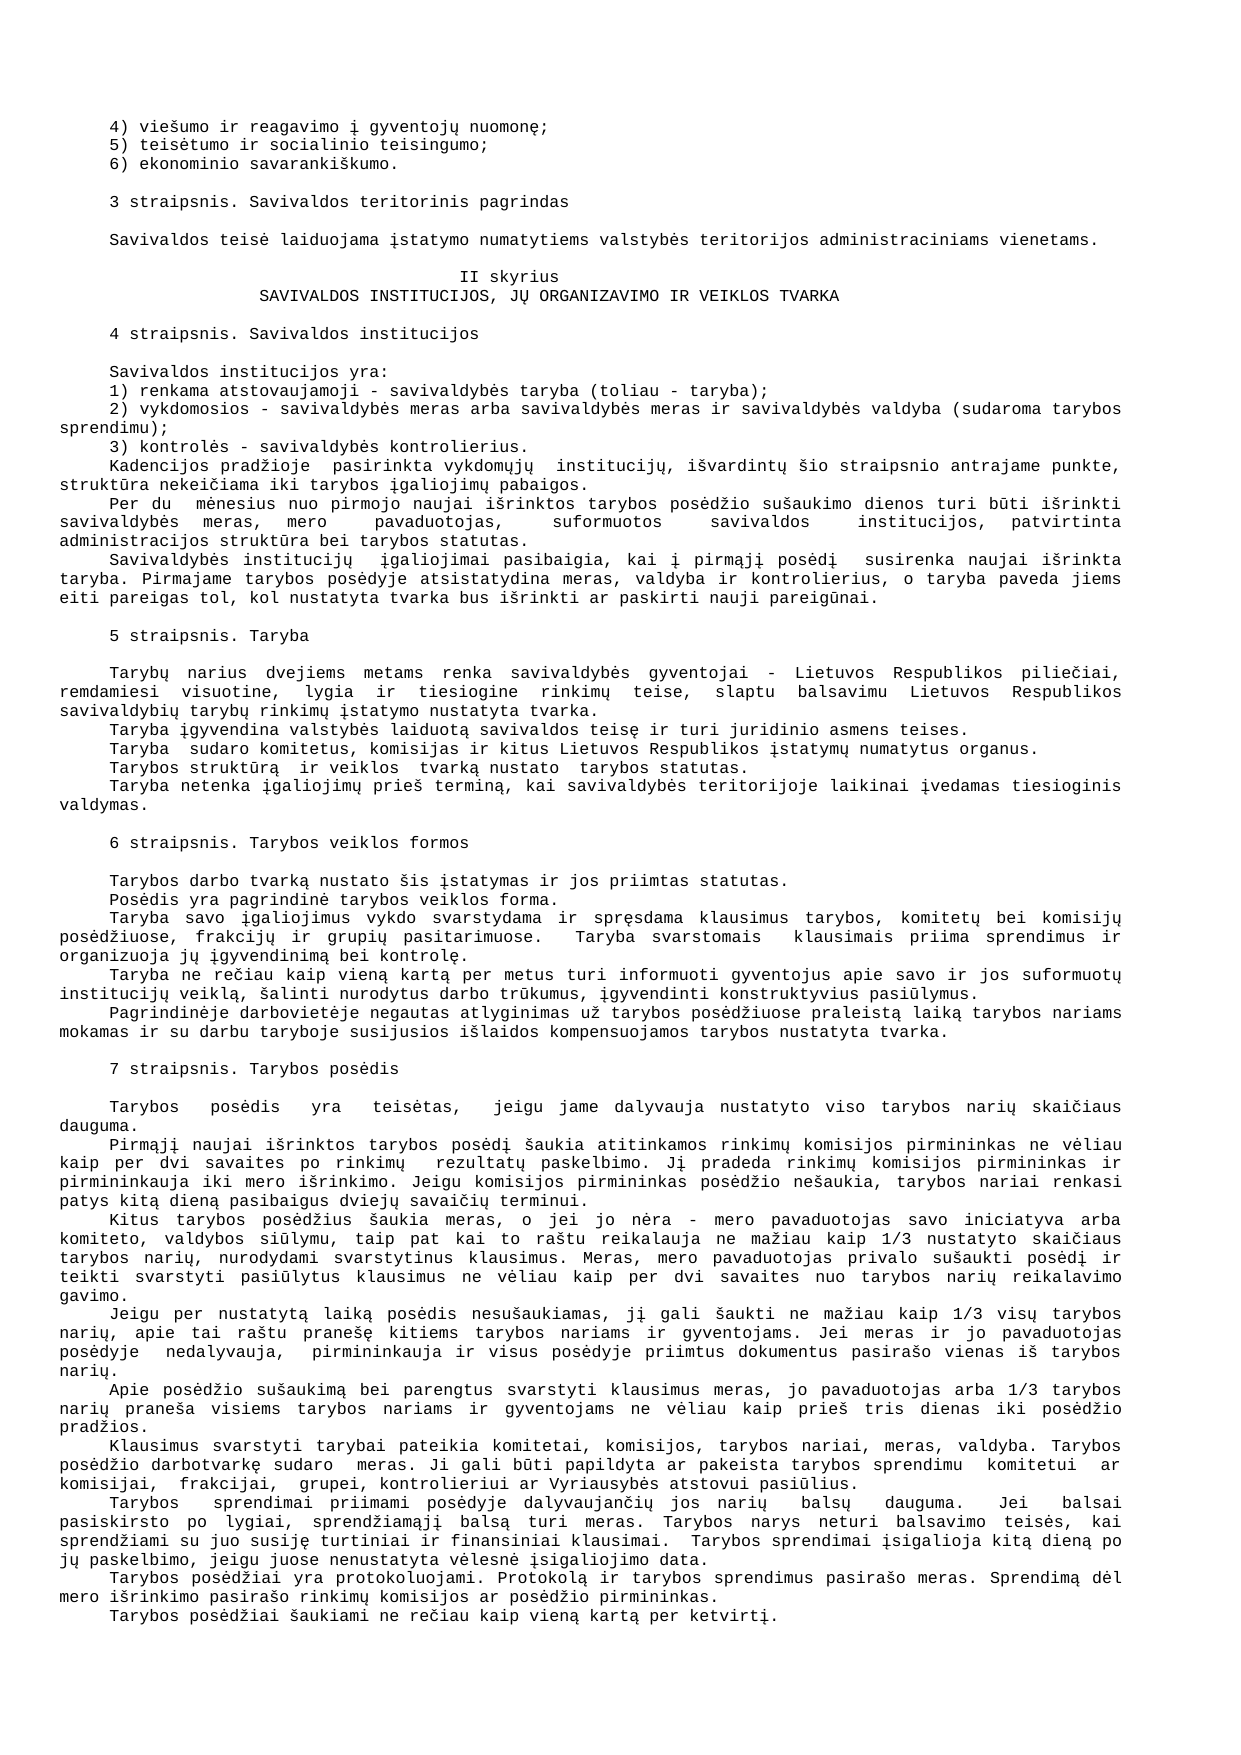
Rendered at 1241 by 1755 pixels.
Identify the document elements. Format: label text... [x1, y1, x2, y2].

text II skyrius [59, 269, 1122, 288]
text Kadencijos pradžioje pasirinkta vykdomųjų institucijų, išvardintų šio straipsnio antrajame punkte, struktūra nekeičiama iki tarybos įgaliojimų pabaigos. [59, 457, 1122, 495]
text Posėdis yra pagrindinė tarybos veiklos forma. [59, 891, 1122, 910]
text Tarybos posėdžiai šaukiami ne rečiau kaip vieną kartą per ketvirtį. [59, 1608, 1122, 1626]
text Tarybos darbo tvarką nustato šis įstatymas ir jos priimtas statutas. [59, 872, 1122, 891]
text Taryba netenka įgaliojimų prieš terminą, kai savivaldybės teritorijoje laikinai įvedamas tiesioginis valdymas. [59, 778, 1122, 816]
text 4 straipsnis. Savivaldos institucijos [59, 326, 1122, 344]
text Tarybos posėdis yra teisėtas, jeigu jame dalyvauja nustatyto viso tarybos narių skaičiaus dauguma. [59, 1098, 1122, 1136]
text Tarybos struktūrą ir veiklos tvarką nustato tarybos statutas. [59, 759, 1122, 778]
text Taryba sudaro komitetus, komisijas ir kitus Lietuvos Respublikos įstatymų numatytus organus. [59, 740, 1122, 759]
text 5) teisėtumo ir socialinio teisingumo; [59, 137, 1122, 156]
text Klausimus svarstyti tarybai pateikia komitetai, komisijos, tarybos nariai, meras, valdyba. Tarybos posėdžio darbotvarkę sudaro meras. Ji gali būti papildyta ar pakeista tarybos sprendimu komitetui ar komisijai, frakcijai, grupei, kontrolieriui ar Vyriausybės atstovui pasiūlius. [59, 1438, 1122, 1494]
text Taryba ne rečiau kaip vieną kartą per metus turi informuoti gyventojus apie savo ir jos suformuotų institucijų veiklą, šalinti nurodytus darbo trūkumus, įgyvendinti konstruktyvius pasiūlymus. [59, 967, 1122, 1004]
text 7 straipsnis. Tarybos posėdis [59, 1061, 1122, 1080]
text Savivaldos institucijos yra: [59, 363, 1122, 382]
text Pirmąjį naujai išrinktos tarybos posėdį šaukia atitinkamos rinkimų komisijos pirmininkas ne vėliau kaip per dvi savaites po rinkimų rezultatų paskelbimo. Jį pradeda rinkimų komisijos pirmininkas ir pirmininkauja iki mero išrinkimo. Jeigu komisijos pirmininkas posėdžio nešaukia, tarybos nariai renkasi patys kitą dieną pasibaigus dviejų savaičių terminui. [59, 1136, 1122, 1212]
text 1) renkama atstovaujamoji - savivaldybės taryba (toliau - taryba); [59, 382, 1122, 401]
text 4) viešumo ir reagavimo į gyventojų nuomonę; [59, 118, 1122, 137]
text Taryba savo įgaliojimus vykdo svarstydama ir spręsdama klausimus tarybos, komitetų bei komisijų posėdžiuose, frakcijų ir grupių pasitarimuose. Taryba svarstomais klausimais priima sprendimus ir organizuoja jų įgyvendinimą bei kontrolę. [59, 910, 1122, 967]
text 3 straipsnis. Savivaldos teritorinis pagrindas [59, 193, 1122, 212]
text Jeigu per nustatytą laiką posėdis nesušaukiamas, jį gali šaukti ne mažiau kaip 1/3 visų tarybos narių, apie tai raštu pranešę kitiems tarybos nariams ir gyventojams. Jei meras ir jo pavaduotojas posėdyje nedalyvauja, pirmininkauja ir visus posėdyje priimtus dokumentus pasirašo vienas iš tarybos narių. [59, 1306, 1122, 1381]
text Per du mėnesius nuo pirmojo naujai išrinktos tarybos posėdžio sušaukimo dienos turi būti išrinkti savivaldybės meras, mero pavaduotojas, suformuotos savivaldos institucijos, patvirtinta administracijos struktūra bei tarybos statutas. [59, 495, 1122, 552]
text Tarybų narius dvejiems metams renka savivaldybės gyventojai - Lietuvos Respublikos piliečiai, remdamiesi visuotine, lygia ir tiesiogine rinkimų teise, slaptu balsavimu Lietuvos Respublikos savivaldybių tarybų rinkimų įstatymo nustatyta tvarka. [59, 665, 1122, 721]
text Savivaldybės institucijų įgaliojimai pasibaigia, kai į pirmąjį posėdį susirenka naujai išrinkta taryba. Pirmajame tarybos posėdyje atsistatydina meras, valdyba ir kontrolierius, o taryba paveda jiems eiti pareigas tol, kol nustatyta tvarka bus išrinkti ar paskirti nauji pareigūnai. [59, 552, 1122, 608]
text Kitus tarybos posėdžius šaukia meras, o jei jo nėra - mero pavaduotojas savo iniciatyva arba komiteto, valdybos siūlymu, taip pat kai to raštu reikalauja ne mažiau kaip 1/3 nustatyto skaičiaus tarybos narių, nurodydami svarstytinus klausimus. Meras, mero pavaduotojas privalo sušaukti posėdį ir teikti svarstyti pasiūlytus klausimus ne vėliau kaip per dvi savaites nuo tarybos narių reikalavimo gavimo. [59, 1212, 1122, 1306]
text Savivaldos teisė laiduojama įstatymo numatytiems valstybės teritorijos administraciniams vienetams. [59, 231, 1122, 250]
text Pagrindinėje darbovietėje negautas atlyginimas už tarybos posėdžiuose praleistą laiką tarybos nariams mokamas ir su darbu taryboje susijusios išlaidos kompensuojamos tarybos nustatyta tvarka. [59, 1004, 1122, 1042]
text 6 straipsnis. Tarybos veiklos formos [59, 834, 1122, 853]
text 2) vykdomosios - savivaldybės meras arba savivaldybės meras ir savivaldybės valdyba (sudaroma tarybos sprendimu); [59, 401, 1122, 439]
text 6) ekonominio savarankiškumo. [59, 156, 1122, 175]
text Tarybos posėdžiai yra protokoluojami. Protokolą ir tarybos sprendimus pasirašo meras. Sprendimą dėl mero išrinkimo pasirašo rinkimų komisijos ar posėdžio pirmininkas. [59, 1570, 1122, 1608]
text SAVIVALDOS INSTITUCIJOS, JŲ ORGANIZAVIMO IR VEIKLOS TVARKA [59, 288, 1122, 307]
text Apie posėdžio sušaukimą bei parengtus svarstyti klausimus meras, jo pavaduotojas arba 1/3 tarybos narių praneša visiems tarybos nariams ir gyventojams ne vėliau kaip prieš tris dienas iki posėdžio pradžios. [59, 1381, 1122, 1438]
text Tarybos sprendimai priimami posėdyje dalyvaujančių jos narių balsų dauguma. Jei balsai pasiskirsto po lygiai, sprendžiamąjį balsą turi meras. Tarybos narys neturi balsavimo teisės, kai sprendžiami su juo susiję turtiniai ir finansiniai klausimai. Tarybos sprendimai įsigalioja kitą dieną po jų paskelbimo, jeigu juose nenustatyta vėlesnė įsigaliojimo data. [59, 1494, 1122, 1570]
text Taryba įgyvendina valstybės laiduotą savivaldos teisę ir turi juridinio asmens teises. [59, 721, 1122, 740]
text 5 straipsnis. Taryba [59, 627, 1122, 646]
text 3) kontrolės - savivaldybės kontrolierius. [59, 439, 1122, 457]
